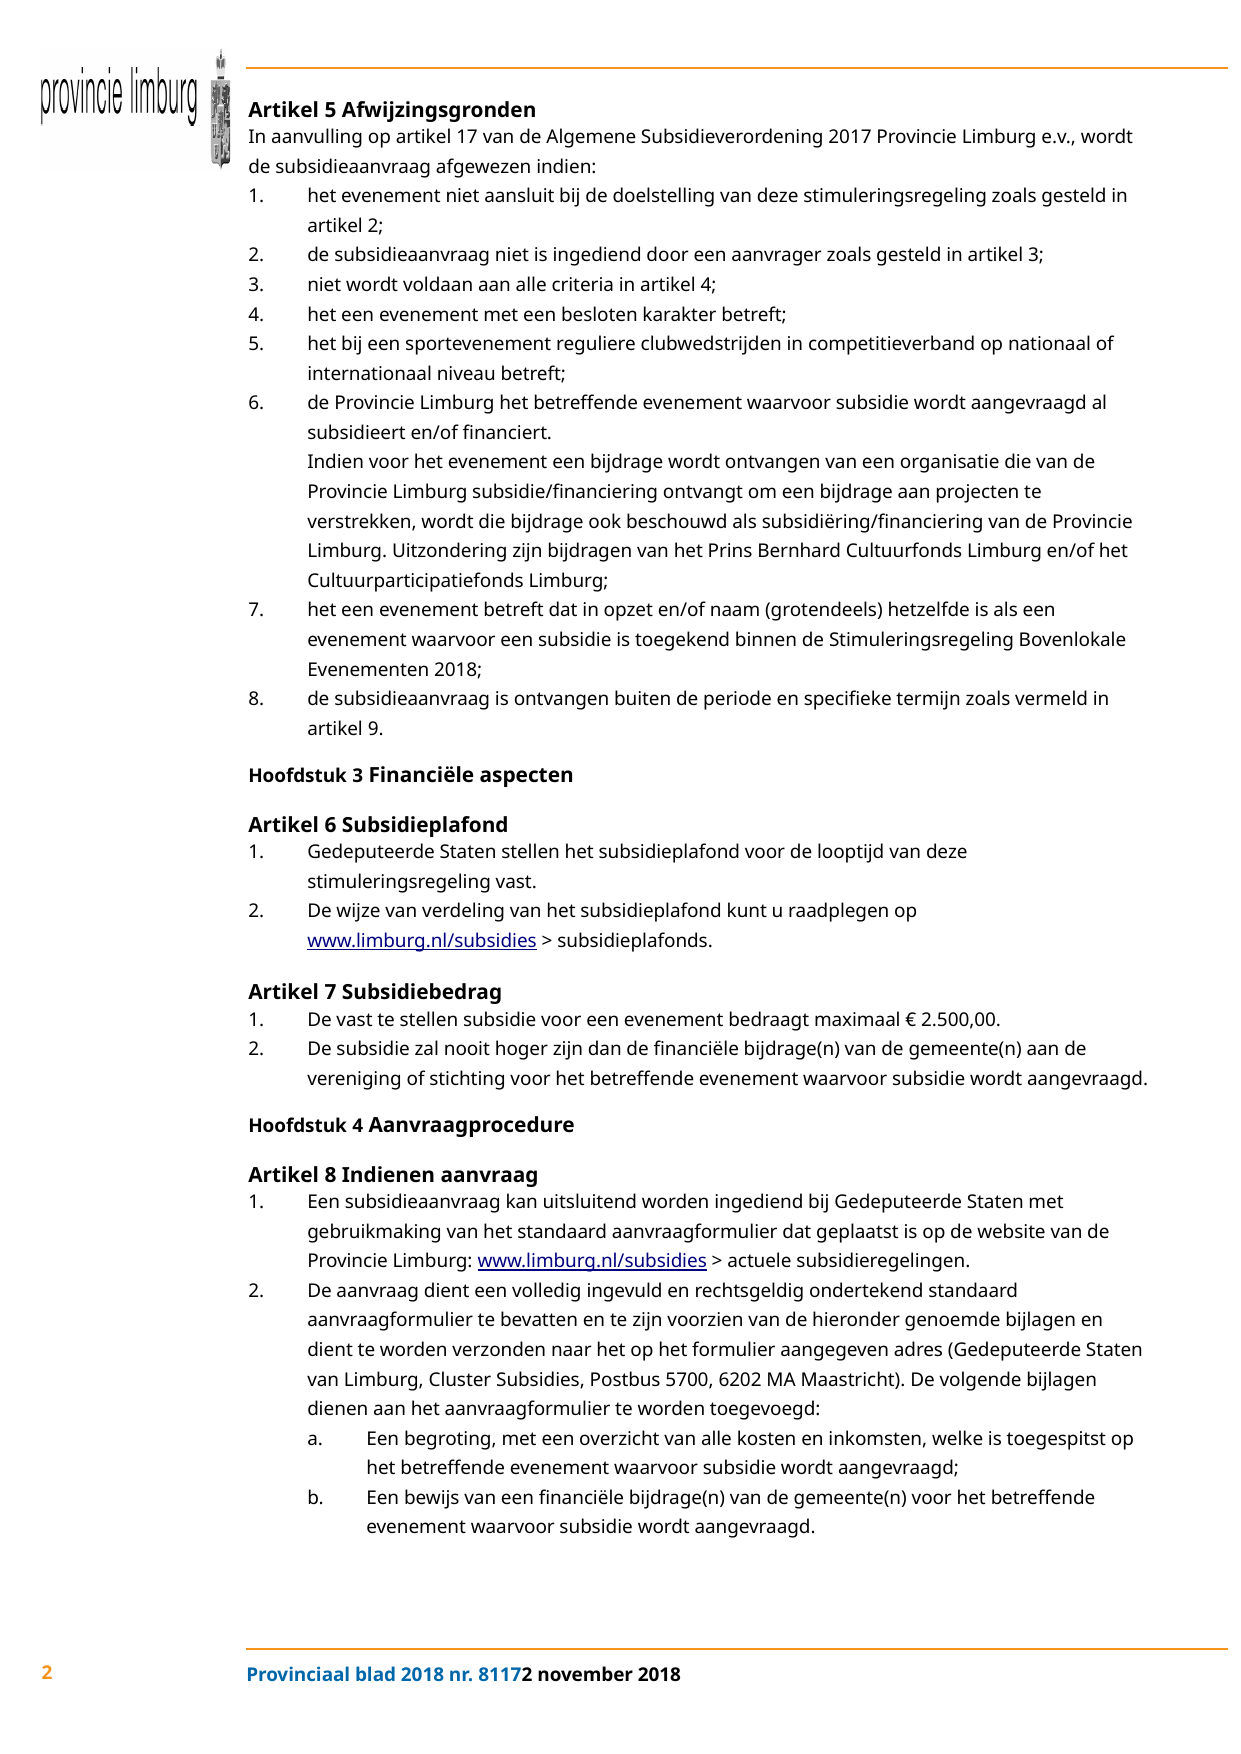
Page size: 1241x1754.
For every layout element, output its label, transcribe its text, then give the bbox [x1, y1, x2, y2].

text Hoofdstuk 4 Aanvraagprocedure [248, 1111, 1152, 1139]
list De subsidie zal nooit hoger zijn dan de financiële bijdrage(n) van de gemeente(n) aan de vereniging of stichting voor het betreffende evenement waarvoor subsidie wordt aangevraagd. [248, 1035, 1152, 1091]
list niet wordt voldaan aan alle criteria in artikel 4; [248, 271, 1152, 297]
list Een bewijs van een financiële bijdrage(n) van de gemeente(n) voor het betreffende evenement waarvoor subsidie wordt aangevraagd. [307, 1484, 1152, 1539]
list het een evenement betreft dat in opzet en/of naam (grotendeels) hetzelfde is als een evenement waarvoor een subsidie is toegekend binnen de Stimuleringsregeling Bovenlokale Evenementen 2018; [248, 597, 1152, 681]
text Artikel 6 Subsidieplafond [248, 810, 1152, 838]
text In aanvulling op artikel 17 van de Algemene Subsidieverordening 2017 Provincie Limburg e.v., wordt de subsidieaanvraag afgewezen indien: [248, 123, 1152, 178]
list Gedeputeerde Staten stellen het subsidieplafond voor de looptijd van deze stimuleringsregeling vast. [248, 838, 1152, 893]
text Hoofdstuk 3 Financiële aspecten [248, 761, 1152, 789]
text Artikel 8 Indienen aanvraag [248, 1160, 1152, 1188]
list Indien voor het evenement een bijdrage wordt ontvangen van een organisatie die van de Provincie Limburg subsidie/financiering ontvangt om een bijdrage aan projecten te verstrekken, wordt die bijdrage ook beschouwd als subsidiëring/financiering van de Provincie Limburg. Uitzondering zijn bijdragen van het Prins Bernhard Cultuurfonds Limburg en/of het Cultuurparticipatiefonds Limburg; [248, 449, 1152, 593]
text Artikel 5 Afwijzingsgronden [248, 95, 1152, 123]
list De wijze van verdeling van het subsidieplafond kunt u raadplegen op www.limburg.nl/subsidies > subsidieplafonds. [248, 897, 1152, 953]
list de subsidieaanvraag is ontvangen buiten de periode en specifieke termijn zoals vermeld in artikel 9. [248, 685, 1152, 741]
list de subsidieaanvraag niet is ingediend door een aanvrager zoals gesteld in artikel 3; [248, 242, 1152, 267]
list het evenement niet aansluit bij de doelstelling van deze stimuleringsregeling zoals gesteld in artikel 2; [248, 182, 1152, 238]
list De vast te stellen subsidie voor een evenement bedraagt maximaal € 2.500,00. [248, 1006, 1152, 1032]
list het een evenement met een besloten karakter betreft; [248, 301, 1152, 326]
list Een begroting, met een overzicht van alle kosten en inkomsten, welke is toegespitst op het betreffende evenement waarvoor subsidie wordt aangevraagd; [307, 1425, 1152, 1480]
picture [41, 47, 231, 172]
list De aanvraag dient een volledig ingevuld en rechtsgeldig ondertekend standaard aanvraagformulier te bevatten en te zijn voorzien van de hieronder genoemde bijlagen en dient te worden verzonden naar het op het formulier aangegeven adres (Gedeputeerde Staten van Limburg, Cluster Subsidies, Postbus 5700, 6202 MA Maastricht). De volgende bijlagen dienen aan het aanvraagformulier te worden toegevoegd: [248, 1277, 1152, 1421]
list de Provincie Limburg het betreffende evenement waarvoor subsidie wordt aangevraagd al subsidieert en/of financiert. [248, 389, 1152, 445]
list Een subsidieaanvraag kan uitsluitend worden ingediend bij Gedeputeerde Staten met gebruikmaking van het standaard aanvraagformulier dat geplaatst is op de website van de Provincie Limburg: www.limburg.nl/subsidies > actuele subsidieregelingen. [248, 1188, 1152, 1273]
list het bij een sportevenement reguliere clubwedstrijden in competitieverband op nationaal of internationaal niveau betreft; [248, 330, 1152, 386]
text Artikel 7 Subsidiebedrag [248, 977, 1152, 1006]
